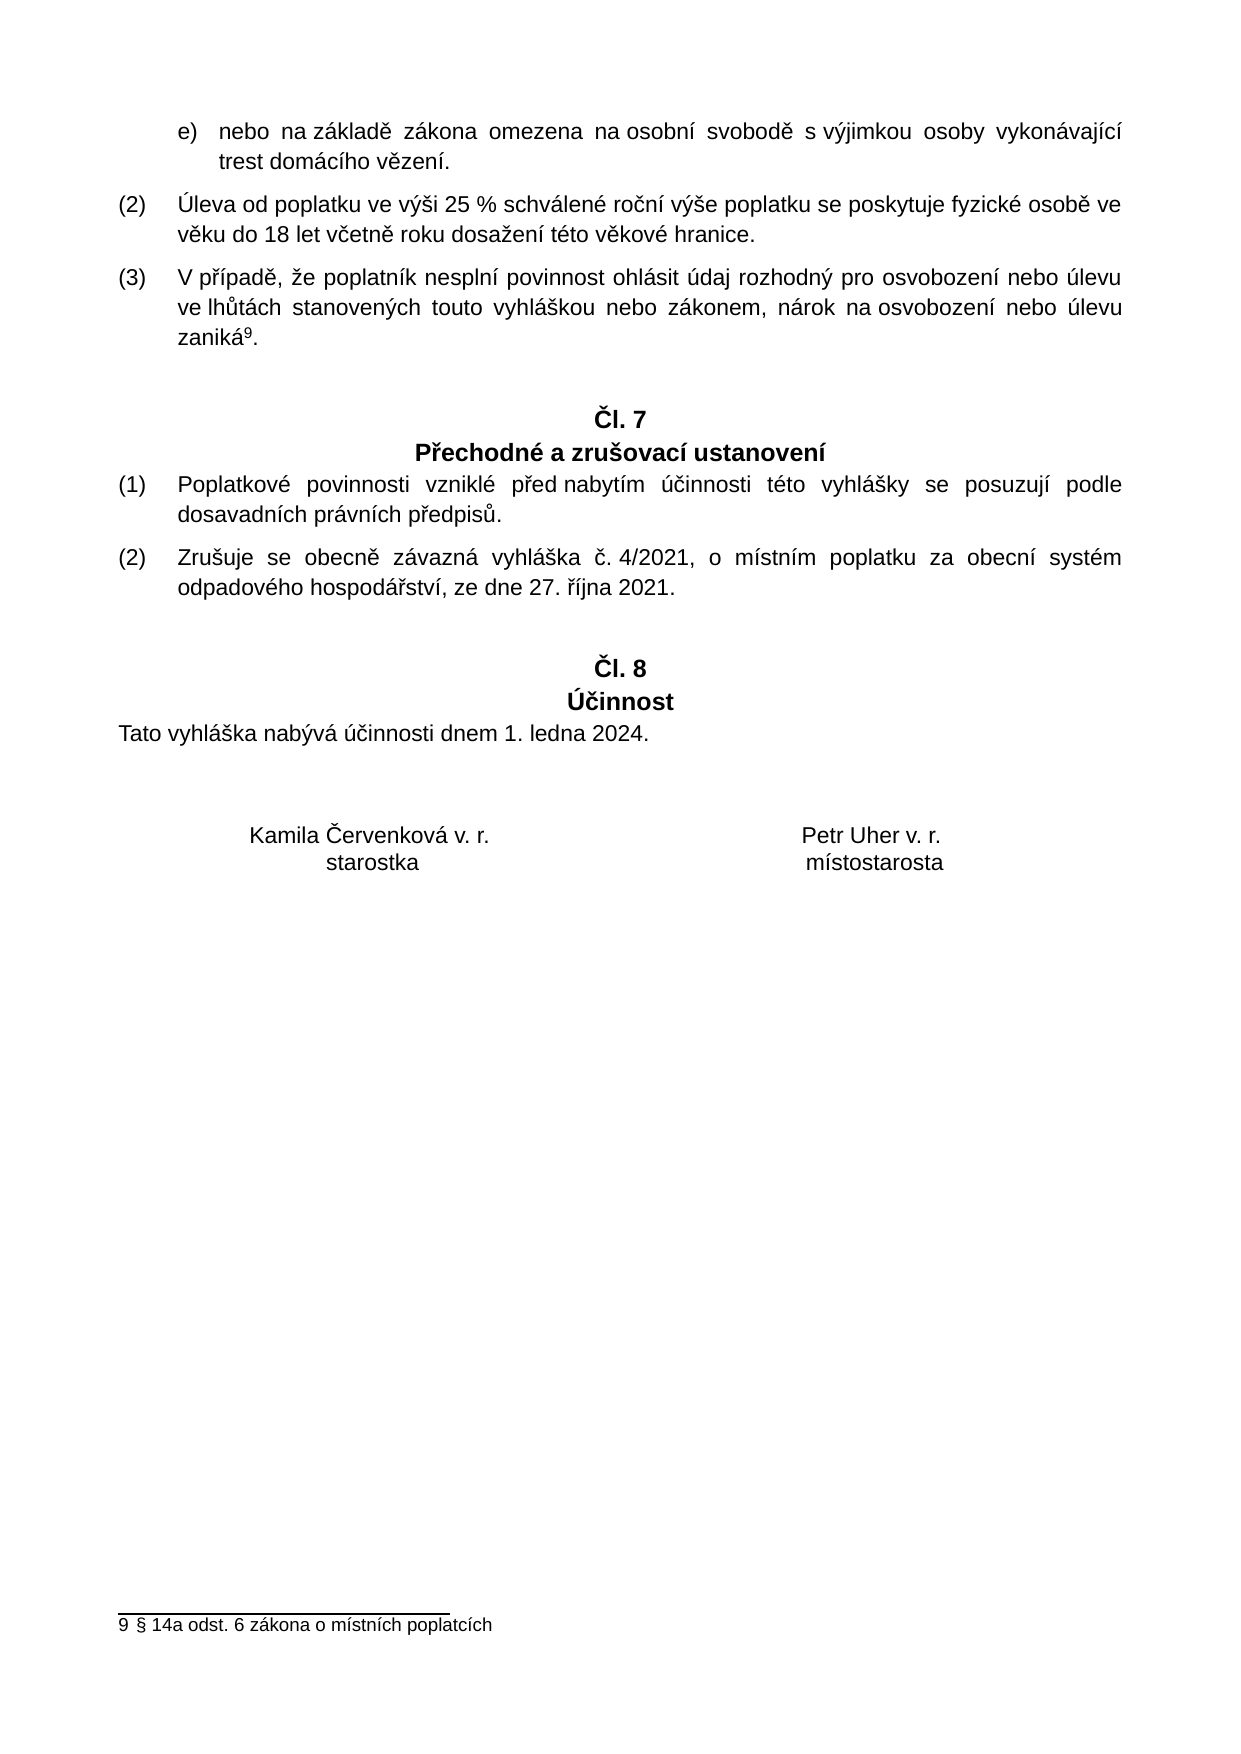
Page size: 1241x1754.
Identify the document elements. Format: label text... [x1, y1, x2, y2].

list nebo na základě zákona omezena na osobní svobodě s výjimkou osoby vykonávající trest domácího vězení. [177, 118, 1122, 175]
table_header Petr Uher v. r. místostarosta [620, 763, 1122, 881]
list Poplatkové povinnosti vzniklé před nabytím účinnosti této vyhlášky se posuzují podle dosavadních právních předpisů. [118, 471, 1122, 527]
list Úleva od poplatku ve výši 25 % schválené roční výše poplatku se poskytuje fyzické osobě ve věku do 18 let včetně roku dosažení této věkové hranice. [118, 191, 1122, 248]
text Tato vyhláška nabývá účinnosti dnem 1. ledna 2024. [118, 720, 1122, 746]
table_cell [118, 881, 620, 999]
list V případě, že poplatník nesplní povinnost ohlásit údaj rozhodný pro osvobození nebo úlevu ve lhůtách stanovených touto vyhláškou nebo zákonem, nárok na osvobození nebo úlevu zaniká. [118, 264, 1122, 351]
subtitle Čl. 8 Účinnost [118, 654, 1122, 716]
subtitle Čl. 7 Přechodné a zrušovací ustanovení [118, 404, 1122, 466]
table_header Kamila Červenková v. r. starostka [118, 763, 620, 881]
table_cell [620, 881, 1122, 999]
list Zrušuje se obecně závazná vyhláška č. 4/2021, o místním poplatku za obecní systém odpadového hospodářství, ze dne 27. října 2021. [118, 543, 1122, 600]
list § 14a odst. 6 zákona o místních poplatcích [118, 1614, 1122, 1635]
